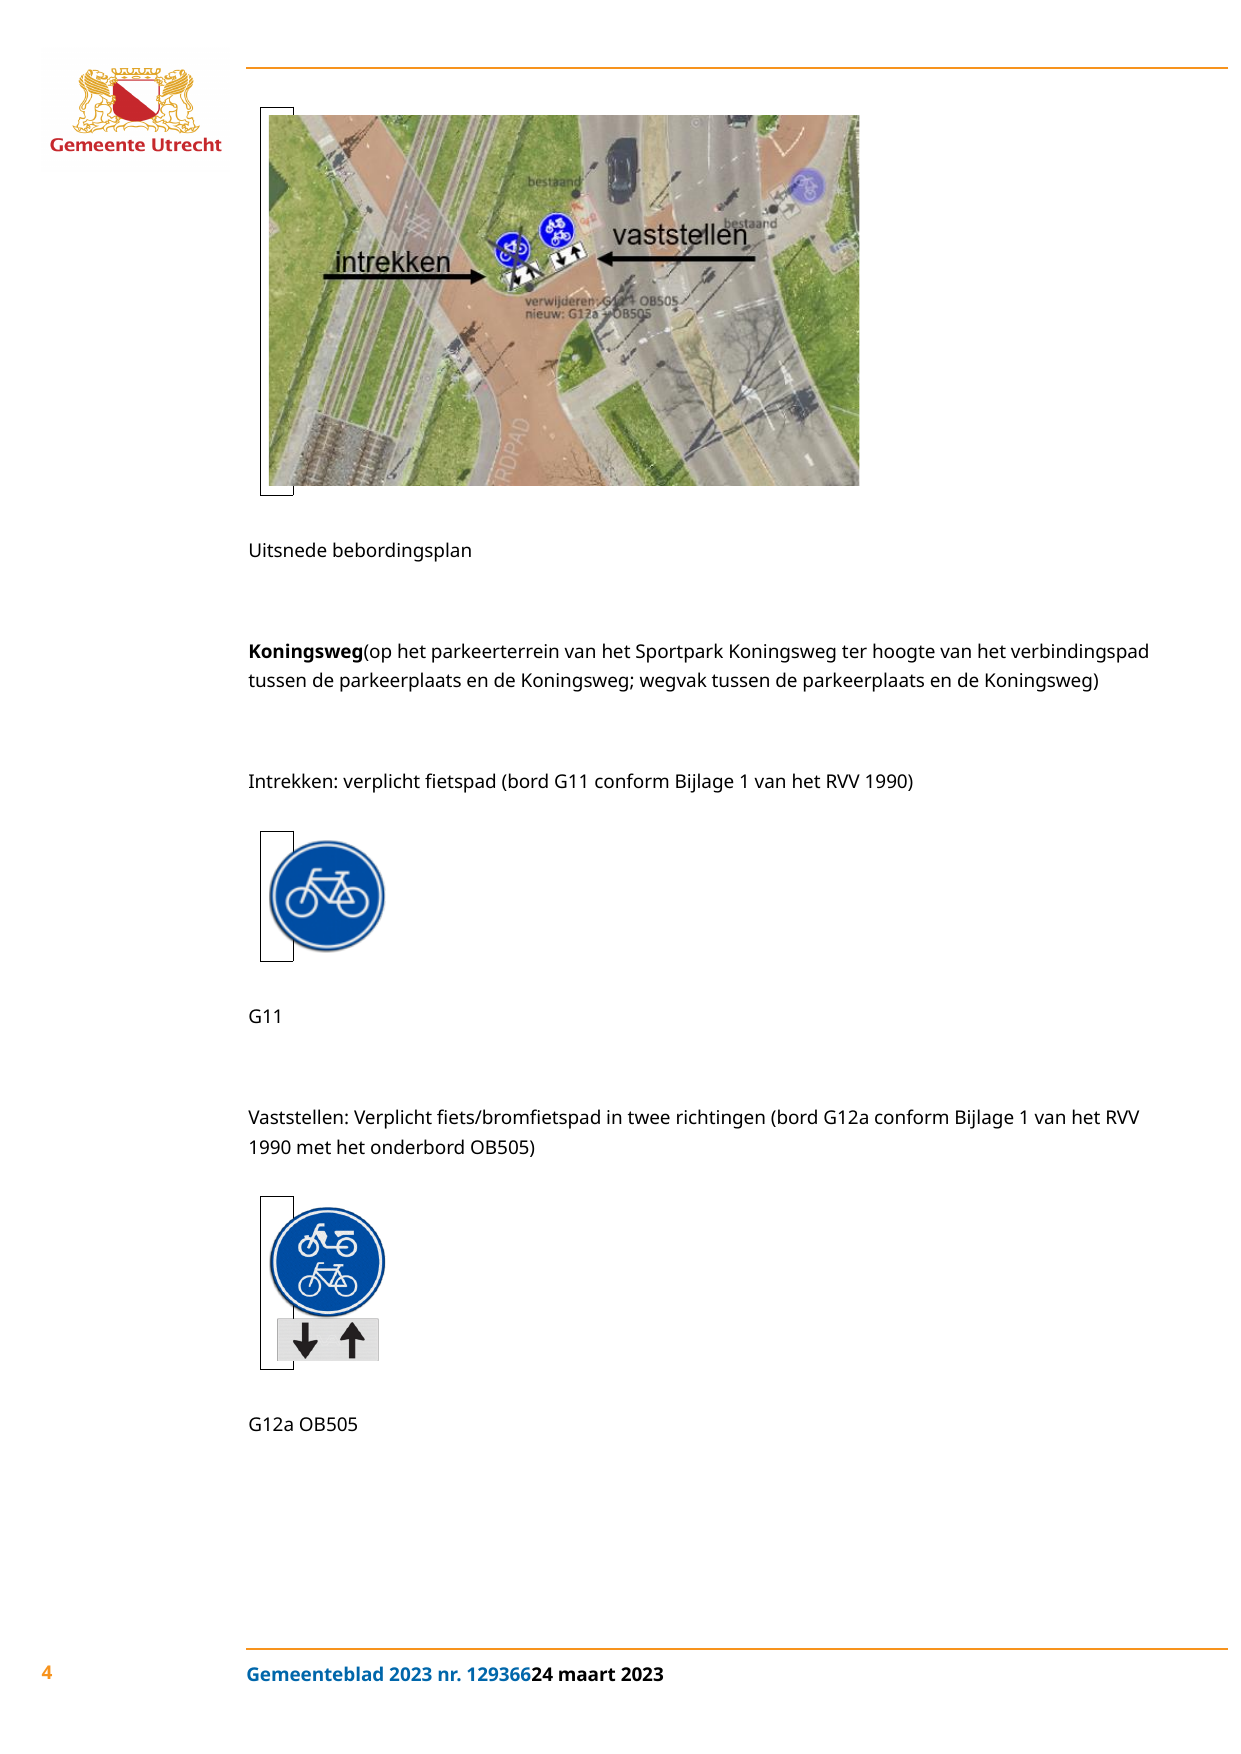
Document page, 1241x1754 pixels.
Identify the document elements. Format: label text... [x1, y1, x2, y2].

text G11 [248, 1003, 1152, 1029]
picture [268, 1205, 387, 1361]
picture [268, 839, 387, 953]
text G12a OB505 [248, 1412, 1152, 1437]
text Uitsnede bebordingsplan [248, 537, 1152, 563]
text Intrekken: verplicht fietspad (bord G11 conform Bijlage 1 van het RVV 1990) [248, 768, 1152, 794]
text Koningsweg(op het parkeerterrein van het Sportpark Koningsweg ter hoogte van het verbindingspad tussen de parkeerplaats en de Koningsweg; wegvak tussen de parkeerplaats en de Koningsweg) [248, 638, 1152, 693]
text Vaststellen: Verplicht fiets/bromfietspad in twee richtingen (bord G12a conform Bijlage 1 van het RVV 1990 met het onderbord OB505) [248, 1104, 1152, 1160]
picture [41, 47, 231, 172]
picture [268, 115, 860, 486]
